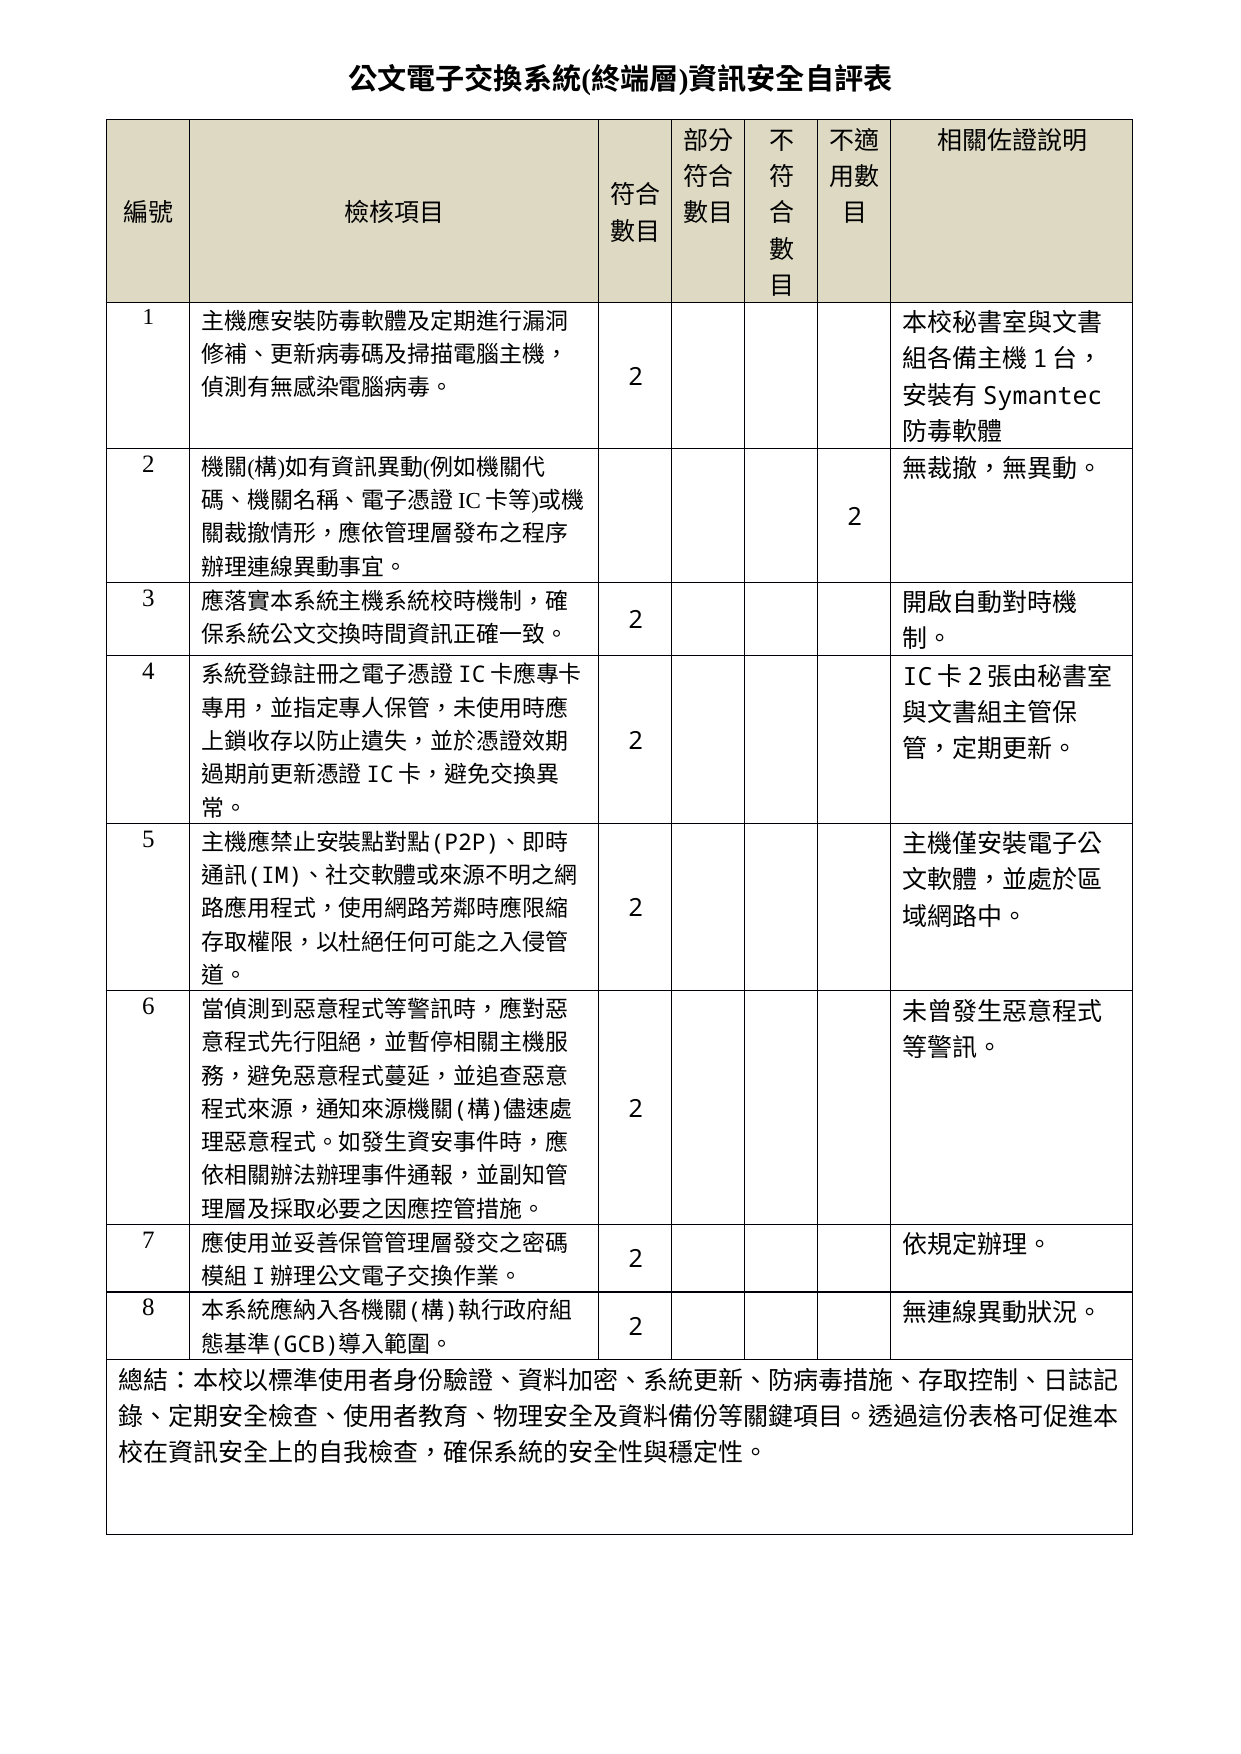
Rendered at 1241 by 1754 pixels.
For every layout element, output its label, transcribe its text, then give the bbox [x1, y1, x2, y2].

table_cell [672, 1225, 744, 1291]
table_cell 7 [107, 1225, 189, 1291]
table_cell [672, 1293, 744, 1359]
table_cell 應使用並妥善保管管理層發交之密碼模組I辦理公文電子交換作業。 [190, 1225, 598, 1291]
table_cell 1 [107, 303, 189, 448]
table_cell 無連線異動狀況。 [891, 1293, 1132, 1359]
table_cell 本系統應納入各機關(構)執行政府組態基準(GCB)導入範圍。 [190, 1293, 598, 1359]
table_cell 主機應安裝防毒軟體及定期進行漏洞修補、更新病毒碼及掃描電腦主機，偵測有無感染電腦病毒。 [190, 303, 598, 448]
table_cell 機關(構)如有資訊異動(例如機關代碼、機關名稱、電子憑證IC卡等)或機關裁撤情形，應依管理層發布之程序辦理連線異動事宜。 [190, 449, 598, 582]
table_cell 總結：本校以標準使用者身份驗證、資料加密、系統更新、防病毒措施、存取控制、日誌記錄、定期安全檢查、使用者教育、物理安全及資料備份等關鍵項目。透過這份表格可促進本校在資訊安全上的自我檢查，確保系統的安全性與穩定性。 [107, 1360, 1132, 1534]
table_cell [745, 303, 817, 448]
table_cell [672, 583, 744, 655]
subtitle 公文電子交換系統(終端層)資訊安全自評表 [118, 56, 1122, 98]
table_header 部分符合數目 [672, 120, 744, 302]
table_header 相關佐證說明 [891, 120, 1132, 302]
table_cell [818, 583, 890, 655]
table_cell 2 [818, 449, 890, 582]
table_cell 應落實本系統主機系統校時機制，確保系統公文交換時間資訊正確一致。 [190, 583, 598, 655]
table_cell [818, 303, 890, 448]
table_cell 開啟自動對時機制。 [891, 583, 1132, 655]
table_cell IC卡2張由秘書室與文書組主管保管，定期更新。 [891, 656, 1132, 823]
table_cell 無裁撤，無異動。 [891, 449, 1132, 582]
table_header 不符合數目 [745, 120, 817, 302]
table_header 不適用數目 [818, 120, 890, 302]
table_cell 依規定辦理。 [891, 1225, 1132, 1291]
table_cell [818, 656, 890, 823]
table_cell [672, 991, 744, 1224]
table_cell [672, 449, 744, 582]
table_cell 8 [107, 1293, 189, 1359]
table_cell 當偵測到惡意程式等警訊時，應對惡意程式先行阻絕，並暫停相關主機服務，避免惡意程式蔓延，並追查惡意程式來源，通知來源機關(構)儘速處理惡意程式。如發生資安事件時，應依相關辦法辦理事件通報，並副知管理層及採取必要之因應控管措施。 [190, 991, 598, 1224]
table_cell [745, 583, 817, 655]
table_cell [599, 449, 671, 582]
table_cell 6 [107, 991, 189, 1224]
table_cell 2 [599, 1293, 671, 1359]
table_cell 未曾發生惡意程式等警訊。 [891, 991, 1132, 1224]
table_cell [672, 656, 744, 823]
table_cell 2 [599, 303, 671, 448]
table_cell [672, 824, 744, 990]
table_cell 主機應禁止安裝點對點(P2P)、即時通訊(IM)、社交軟體或來源不明之網路應用程式，使用網路芳鄰時應限縮存取權限，以杜絕任何可能之入侵管道。 [190, 824, 598, 990]
table_cell 4 [107, 656, 189, 823]
table_cell 主機僅安裝電子公文軟體，並處於區域網路中。 [891, 824, 1132, 990]
table_cell [818, 991, 890, 1224]
table_cell [818, 824, 890, 990]
table_cell 本校秘書室與文書組各備主機1台，安裝有Symantec防毒軟體 [891, 303, 1132, 448]
table_cell 2 [599, 824, 671, 990]
table_cell [745, 824, 817, 990]
table_cell [818, 1225, 890, 1291]
table_cell [745, 656, 817, 823]
table_cell [672, 303, 744, 448]
table_cell 5 [107, 824, 189, 990]
table_cell 2 [599, 1225, 671, 1291]
table_cell 2 [599, 656, 671, 823]
table_cell 2 [599, 583, 671, 655]
table_cell [745, 449, 817, 582]
table_header 檢核項目 [190, 120, 598, 302]
table_header 編號 [107, 120, 189, 302]
table_cell 2 [107, 449, 189, 582]
table_cell 3 [107, 583, 189, 655]
table_cell [745, 1293, 817, 1359]
table_header 符合數目 [599, 120, 671, 302]
table_cell 系統登錄註冊之電子憑證IC卡應專卡專用，並指定專人保管，未使用時應上鎖收存以防止遺失，並於憑證效期過期前更新憑證IC卡，避免交換異常。 [190, 656, 598, 823]
table_cell [745, 1225, 817, 1291]
table_cell [818, 1293, 890, 1359]
table_cell [745, 991, 817, 1224]
table_cell 2 [599, 991, 671, 1224]
